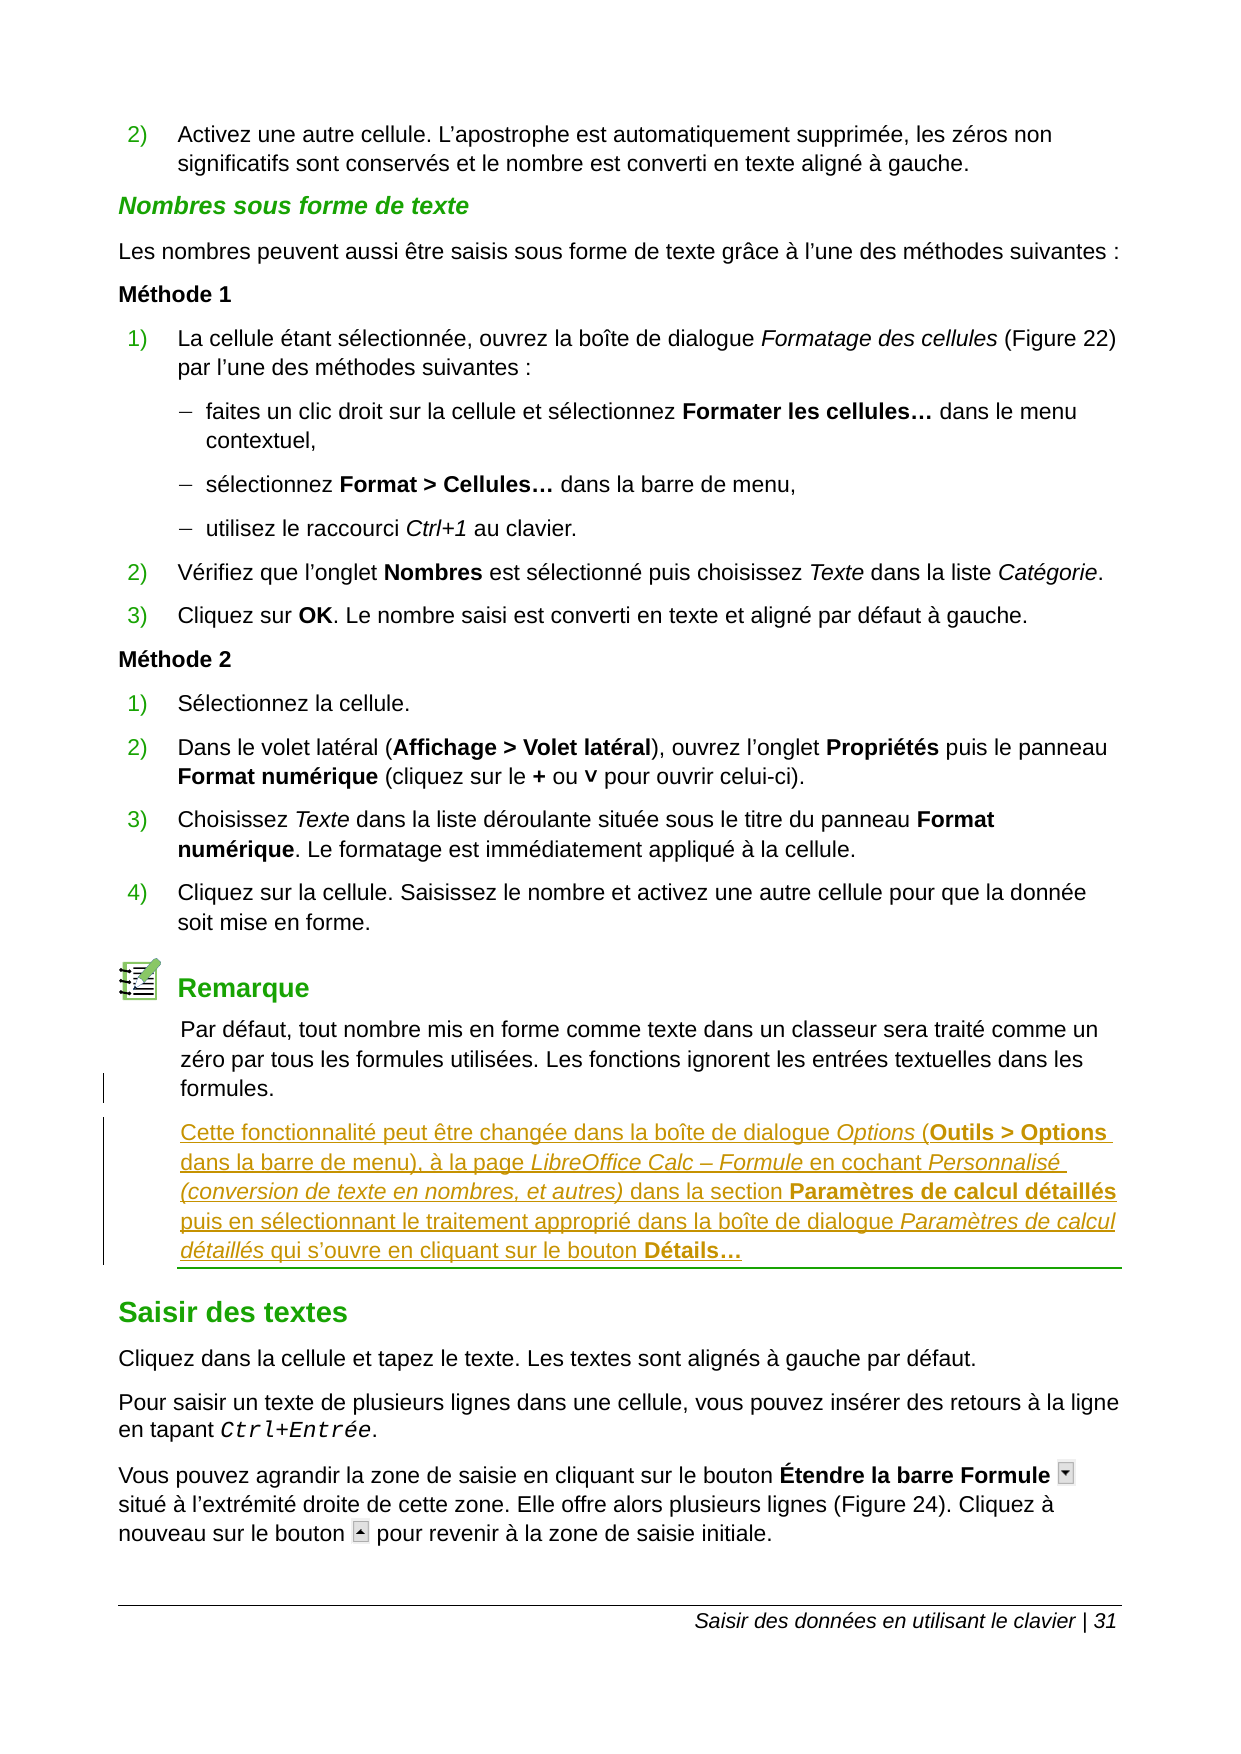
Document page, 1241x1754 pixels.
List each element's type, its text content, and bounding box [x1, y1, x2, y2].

text Méthode 2 [118, 643, 1122, 672]
list La cellule étant sélectionnée, ouvrez la boîte de dialogue Formatage des cellules (Figure 22) par l’une des méthodes suivantes : [148, 322, 1122, 381]
list Cliquez sur la cellule. Saisissez le nombre et activez une autre cellule pour que la donnée soit mise en forme. [148, 876, 1122, 935]
text Les nombres peuvent aussi être saisis sous forme de texte grâce à l’une des méthodes suivantes : [118, 235, 1122, 264]
text Cliquez dans la cellule et tapez le texte. Les textes sont alignés à gauche par défaut. [118, 1342, 1122, 1372]
text Vous pouvez agrandir la zone de saisie en cliquant sur le bouton Étendre la barre Formule situé à l’extrémité droite de cette zone. Elle offre alors plusieurs lignes (Figure 24). Cliquez à nouveau sur le bouton pour revenir à la zone de saisie initiale. [118, 1459, 1122, 1547]
list utilisez le raccourci Ctrl+1 au clavier. [176, 512, 1122, 541]
text Méthode 1 [118, 278, 1122, 308]
list Vérifiez que l’onglet Nombres est sélectionné puis choisissez Texte dans la liste Catégorie. [148, 556, 1122, 585]
subtitle Nombres sous forme de texte [118, 191, 1122, 220]
text Par défaut, tout nombre mis en forme comme texte dans un classeur sera traité comme un zéro par tous les formules utilisées. Les fonctions ignorent les entrées textuelles dans les formules. [177, 1011, 1122, 1103]
list Sélectionnez la cellule. [148, 687, 1122, 716]
list Remarque [118, 957, 1122, 1003]
list Activez une autre cellule. L’apostrophe est automatiquement supprimée, les zéros non significatifs sont conservés et le nombre est converti en texte aligné à gauche. [148, 118, 1122, 176]
text Cette fonctionnalité peut être changée dans la boîte de dialogue Options (Outils > Options dans la barre de menu), à la page LibreOffice Calc – Formule en cochant Personnalisé (conversion de texte en nombres, et autres) dans la section Paramètres de calcul détaillés puis en sélectionnant le traitement approprié dans la boîte de dialogue Paramètres de calcul détaillés qui s’ouvre en cliquant sur le bouton Détails… [177, 1114, 1122, 1267]
list Dans le volet latéral (Affichage > Volet latéral), ouvrez l’onglet Propriétés puis le panneau Format numérique (cliquez sur le + ou ˅ pour ouvrir celui-ci). [148, 731, 1122, 789]
subtitle Saisir des textes [118, 1299, 1122, 1328]
list sélectionnez Format > Cellules… dans la barre de menu, [176, 468, 1122, 497]
list Choisissez Texte dans la liste déroulante située sous le titre du panneau Format numérique. Le formatage est immédiatement appliqué à la cellule. [148, 803, 1122, 862]
list faites un clic droit sur la cellule et sélectionnez Formater les cellules… dans le menu contextuel, [176, 395, 1122, 453]
picture [351, 1518, 370, 1544]
text Pour saisir un texte de plusieurs lignes dans une cellule, vous pouvez insérer des retours à la ligne en tapant Ctrl+Entrée. [118, 1386, 1122, 1444]
list Cliquez sur OK. Le nombre saisi est converti en texte et aligné par défaut à gauche. [148, 599, 1122, 628]
picture [1057, 1459, 1076, 1486]
